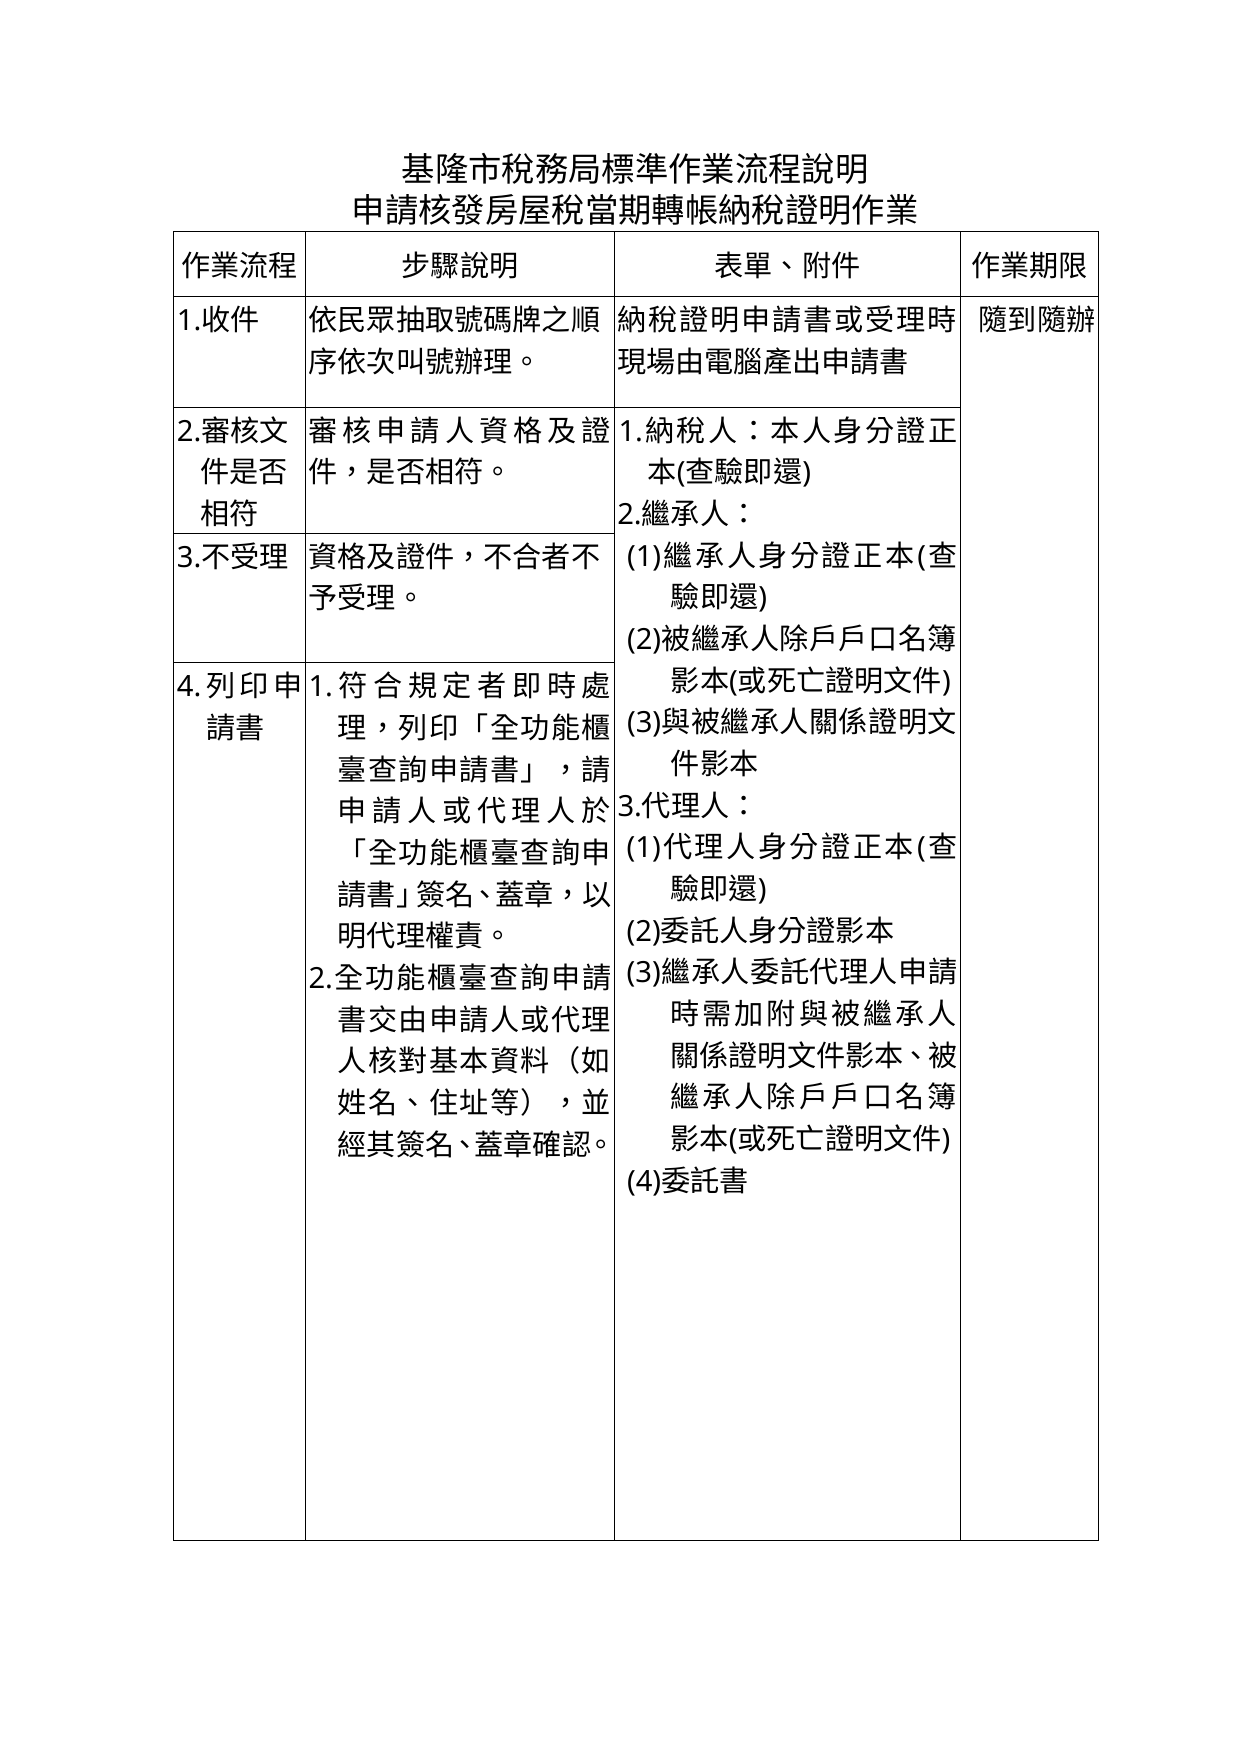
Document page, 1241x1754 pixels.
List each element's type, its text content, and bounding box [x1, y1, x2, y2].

table_header 表單、附件 [615, 232, 960, 296]
table_cell 1.納稅人：本人身分證正本(查驗即還) 2.繼承人： (1)繼承人身分證正本(查驗即還) (2)被繼承人除戶戶口名簿影本(或死亡證明文件) (3)與被繼承人關係證明文件影本 3.代理人： (1)代理人身分證正本(查驗即還) (2)委託人身分證影本 (3)繼承人委託代理人申請時需加附與被繼承人關係證明文件影本、被繼承人除戶戶口名簿影本(或死亡證明文件) (4)委託書 [615, 408, 960, 1540]
table_cell 2.審核文件是否相符 [174, 408, 305, 533]
table_cell 1.符合規定者即時處理，列印「全功能櫃臺查詢申請書」，請申請人或代理人於「全功能櫃臺查詢申請書」簽名、蓋章，以明代理權責。 2.全功能櫃臺查詢申請書交由申請人或代理人核對基本資料（如姓名、住址等），並經其簽名、蓋章確認。 [306, 663, 614, 1540]
table_header 作業流程 [174, 232, 305, 296]
table_cell 資格及證件，不合者不予受理。 [306, 534, 614, 662]
table_cell 依民眾抽取號碼牌之順序依次叫號辦理。 [306, 297, 614, 407]
text 基隆市稅務局標準作業流程說明 [177, 148, 1092, 189]
text 申請核發房屋稅當期轉帳納稅證明作業 [177, 189, 1092, 231]
table_header 步驟說明 [306, 232, 614, 296]
table_cell 隨到隨辦 [961, 297, 1098, 1540]
table_cell 審核申請人資格及證件，是否相符。 [306, 408, 614, 533]
table_cell 4.列印申請書 [174, 663, 305, 1540]
table_cell 1.收件 [174, 297, 305, 407]
table_header 作業期限 [961, 232, 1098, 296]
table_cell 3.不受理 [174, 534, 305, 662]
table_cell 納稅證明申請書或受理時現場由電腦產出申請書 [615, 297, 960, 407]
